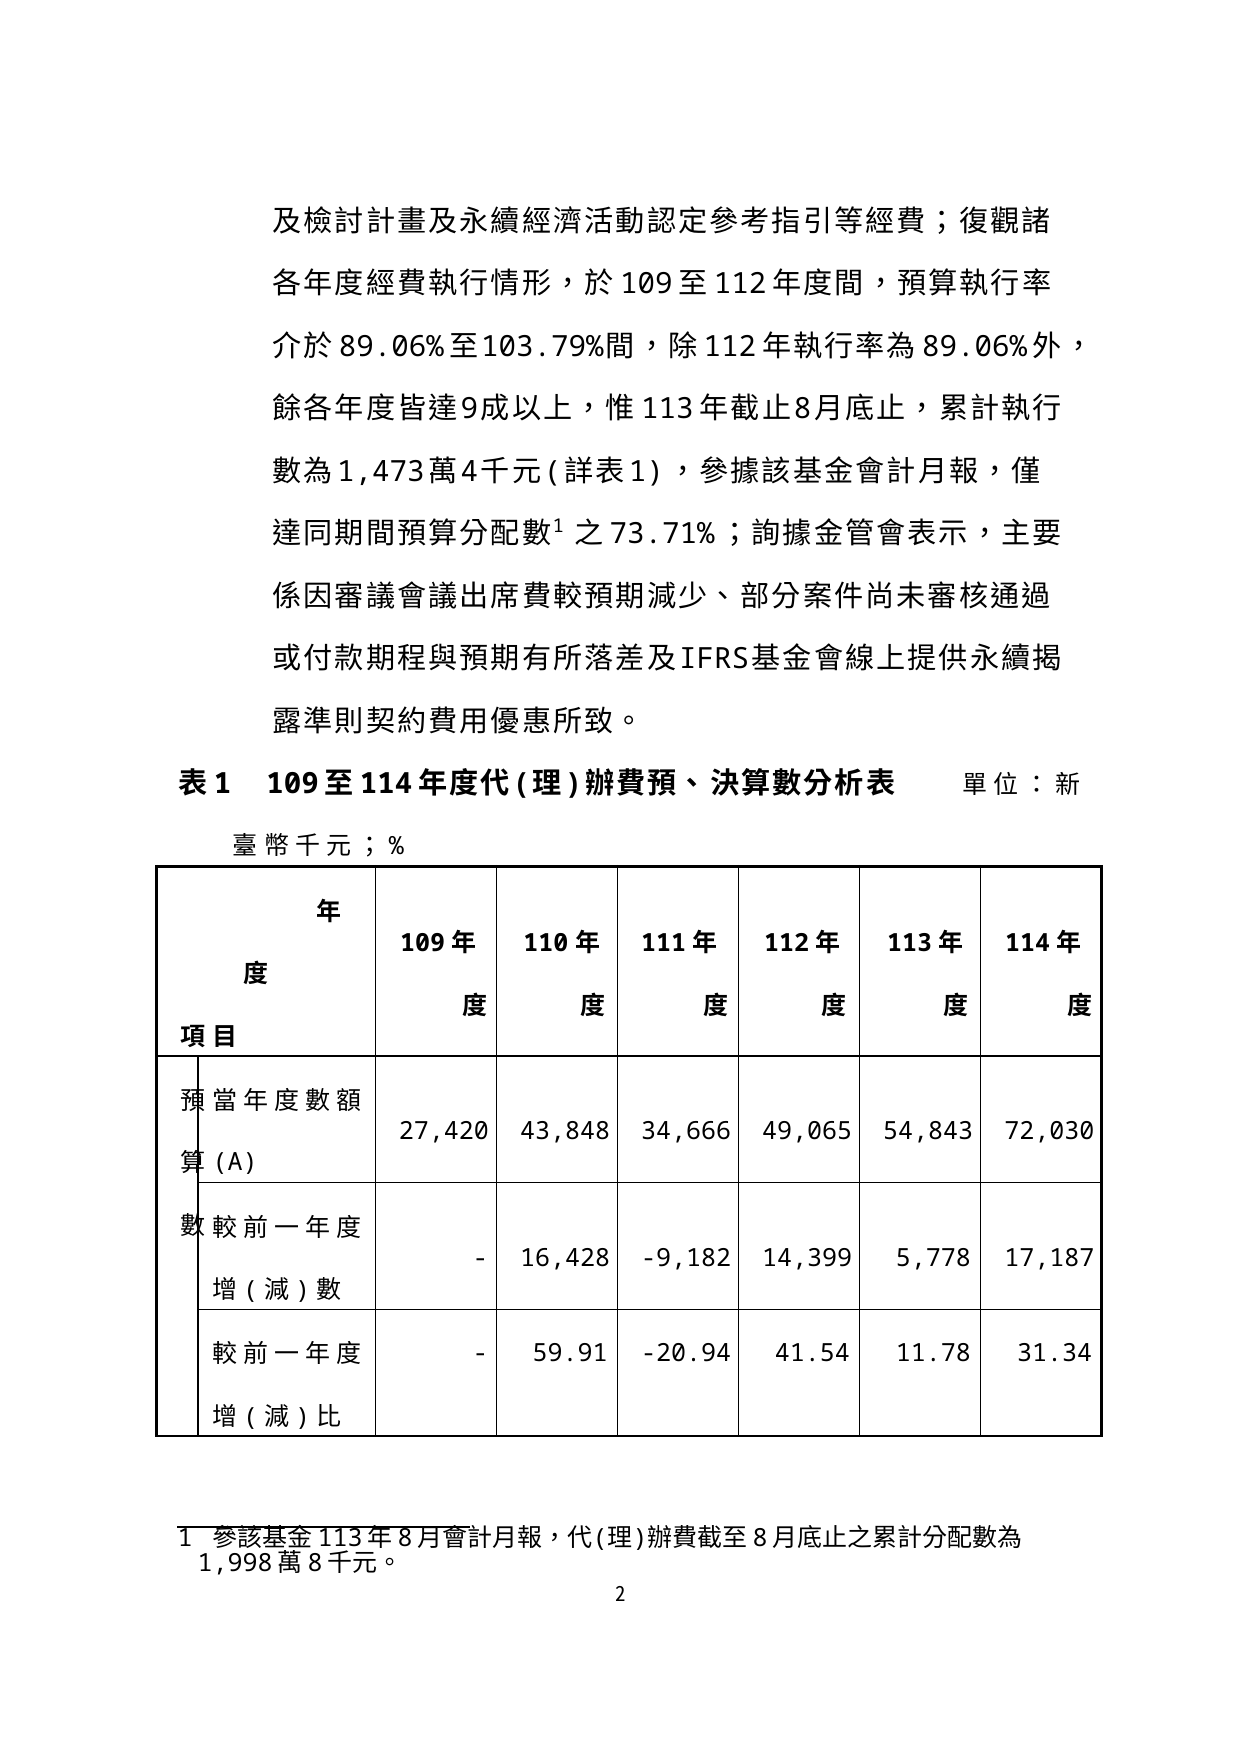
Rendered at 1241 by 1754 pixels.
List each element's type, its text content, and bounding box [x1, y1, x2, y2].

table_cell 16,428 [497, 1183, 617, 1308]
table_cell 59.91 [497, 1310, 617, 1435]
table_cell 49,065 [739, 1057, 859, 1182]
table_cell -9,182 [618, 1183, 738, 1308]
table_cell 17,187 [981, 1183, 1100, 1308]
table_cell - [376, 1310, 496, 1435]
table_header 109年度 [376, 868, 496, 1055]
table_cell 11.78 [860, 1310, 980, 1435]
table_header 113年度 [860, 868, 980, 1055]
table_cell 較前一年度增(減)比 [199, 1310, 375, 1435]
table_cell 41.54 [739, 1310, 859, 1435]
table_cell 當年度數額(A) [199, 1057, 375, 1182]
table_cell 預算數 [190, 1223, 197, 1234]
table_header 111年度 [618, 868, 738, 1055]
text 參該基金113年8月會計月報，代(理)辦費截至8月底止之累計分配數為1,998萬8千元。 [177, 1527, 1063, 1577]
table_header 年度 項目 [158, 868, 375, 1055]
table_cell 72,030 [981, 1057, 1100, 1182]
table_cell 27,420 [376, 1057, 496, 1182]
table_header 112年度 [739, 868, 859, 1055]
text 檢視金管基金近年代(理)辦費之預算編列情形，於109至114年度間，除111年度較110年度減編918萬2千元(減幅20.94%)外，餘各年度皆較前一年度增加，增幅介於11.78%至59.91%間，預算概呈成長趨勢，114年度預算案數較113年度增加1,718萬7千元(增幅31.34%)，據金管會提供資料，主要係增編保險業接軌新一代清償能力制度過渡措施申請審查、精算簽證報告審查及檢討計畫及永續經濟活動認定參考指引等經費；復觀諸各年度經費執行情形，於109至112年度間，預算執行率介於89.06%至103.79%間，除112年執行率為89.06%外，餘各年度皆達9成以上，惟113年截止8月底止，累計執行數為1,473萬4千元(詳表1)，參據該基金會計月報，僅達同期間預算分配數之73.71%；詢據金管會表示，主要係因審議會議出席費較預期減少、部分案件尚未審核通過或付款期程與預期有所落差及IFRS基金會線上提供永續揭露準則契約費用優惠所致。 [266, 177, 1063, 740]
table_cell 54,843 [860, 1057, 980, 1182]
table_cell 31.34 [981, 1310, 1100, 1435]
table_cell 較前一年度增(減)數 [199, 1183, 375, 1308]
table_cell 14,399 [739, 1183, 859, 1308]
table_cell - [376, 1183, 496, 1308]
table_cell 5,778 [860, 1183, 980, 1308]
table_header 110年度 [497, 868, 617, 1055]
table_header 114年度 [981, 868, 1100, 1055]
table_cell -20.94 [618, 1310, 738, 1435]
table_cell 43,848 [497, 1057, 617, 1182]
table_cell 34,666 [618, 1057, 738, 1182]
text 表1 109至114年度代(理)辦費預、決算數分析表 單位：新臺幣千元；% [148, 740, 1092, 865]
table_cell 預算數 [158, 1057, 197, 1435]
